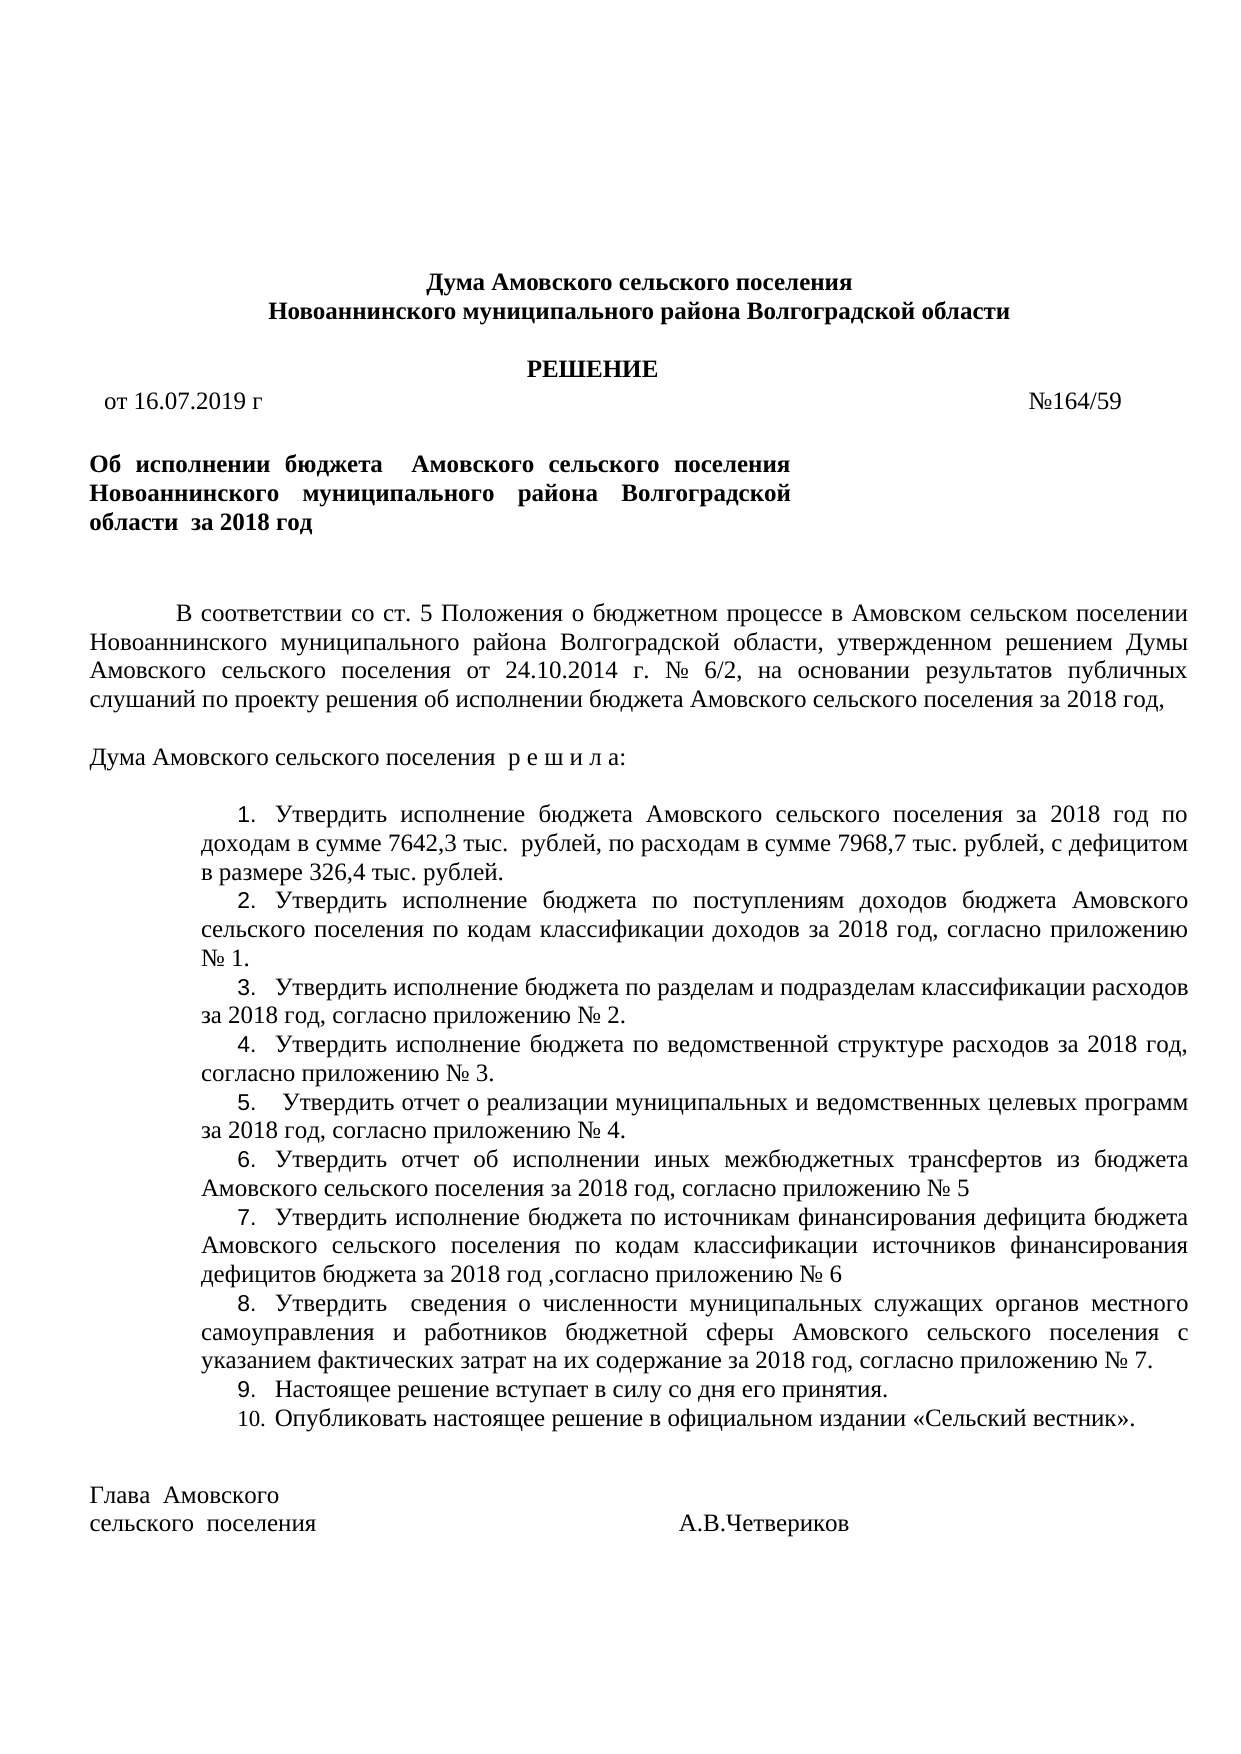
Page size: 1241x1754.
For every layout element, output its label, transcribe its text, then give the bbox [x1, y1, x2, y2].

table_header Дума Амовского сельского поселения Новоаннинского муниципального района Волгоградской области РЕШЕНИЕ от 16.07.2019 г №164/59 Об исполнении бюджета Амовского сельского поселения Новоаннинского муниципального района Волгоградской области за 2018 год В соответствии со ст. 5 Положения о бюджетном процессе в Амовском сельском поселении Новоаннинского муниципального района Волгоградской области, утвержденном решением Думы Амовского сельского поселения от 24.10.2014 г. № 6/2, на основании результатов публичных слушаний по проекту решения об исполнении бюджета Амовского сельского поселения за 2018 год, Дума Амовского сельского поселения р е ш и л а: Утвердить исполнение бюджета Амовского сельского поселения за 2018 год по доходам в сумме 7642,3 тыс. рублей, по расходам в сумме 7968,7 тыс. рублей, с дефицитом в размере 326,4 тыс. рублей. Утвердить исполнение бюджета по поступлениям доходов бюджета Амовского сельского поселения по кодам классификации доходов за 2018 год, согласно приложению № 1. Утвердить исполнение бюджета по разделам и подразделам классификации расходов за 2018 год, согласно приложению № 2. Утвердить исполнение бюджета по ведомственной структуре расходов за 2018 год, согласно приложению № 3. Утвердить отчет о реализации муниципальных и ведомственных целевых программ за 2018 год, согласно приложению № 4. Утвердить отчет об исполнении иных межбюджетных трансфертов из бюджета Амовского сельского поселения за 2018 год, согласно приложению № 5 Утвердить исполнение бюджета по источникам финансирования дефицита бюджета Амовского сельского поселения по кодам классификации источников финансирования дефицитов бюджета за 2018 год ,согласно приложению № 6 Утвердить сведения о численности муниципальных служащих органов местного самоуправления и работников бюджетной сферы Амовского сельского поселения с указанием фактических затрат на их содержание за 2018 год, согласно приложению № 7. Настоящее решение вступает в силу со дня его принятия. Опубликовать настоящее решение в официальном издании «Сельский вестник». Глава Амовского сельского поселения А.В.Четвериков [78, 239, 1200, 1571]
table_header [1200, 239, 1240, 1571]
